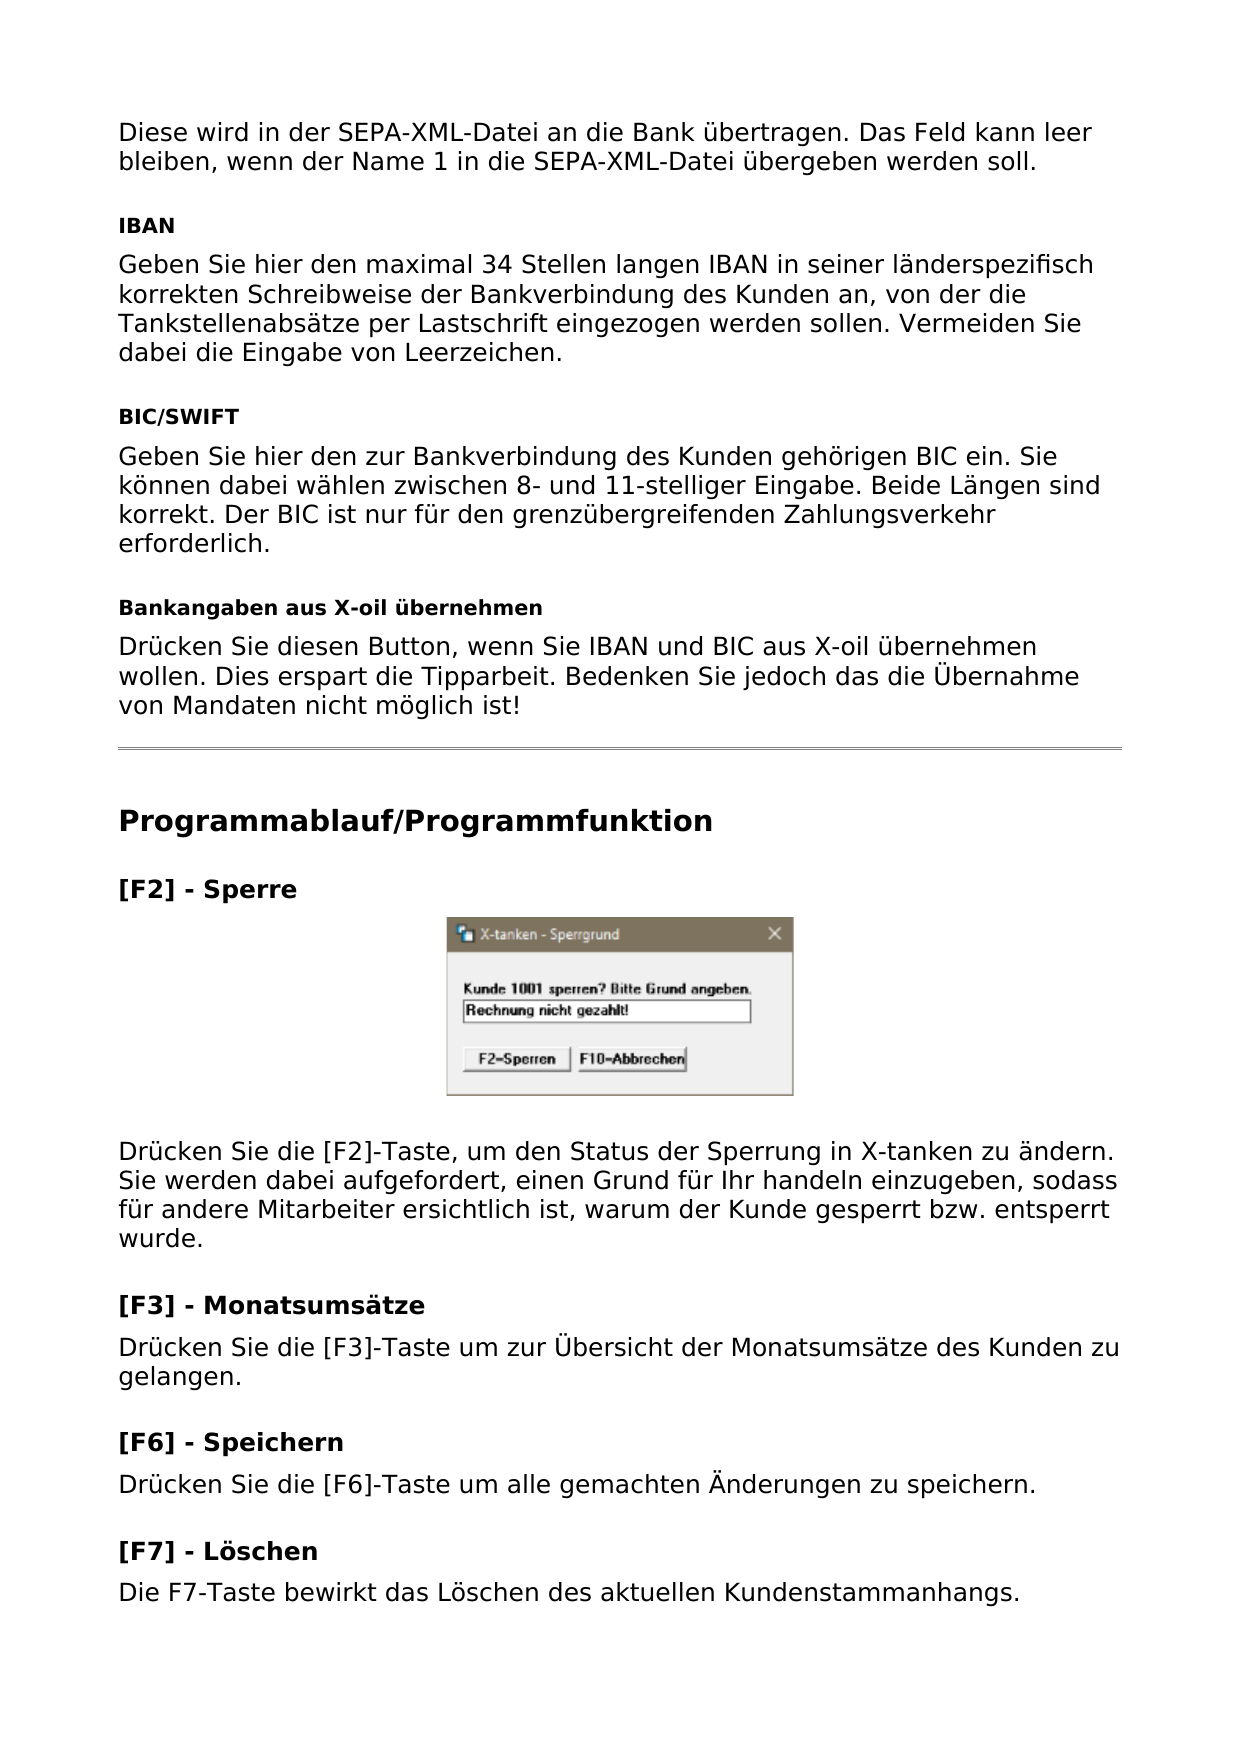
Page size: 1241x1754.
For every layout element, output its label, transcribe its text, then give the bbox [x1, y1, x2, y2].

text Drücken Sie die [F6]-Taste um alle gemachten Änderungen zu speichern. [118, 1470, 1122, 1499]
subtitle BIC/SWIFT [118, 405, 1122, 429]
subtitle IBAN [118, 214, 1122, 238]
text Geben Sie hier den maximal 34 Stellen langen IBAN in seiner länderspezifisch korrekten Schreibweise der Bankverbindung des Kunden an, von der die Tankstellenabsätze per Lastschrift eingezogen werden sollen. Vermeiden Sie dabei die Eingabe von Leerzeichen. [118, 251, 1122, 367]
subtitle [F6] - Speichern [118, 1428, 1122, 1458]
subtitle [F7] - Löschen [118, 1537, 1122, 1566]
text Geben Sie hier den zur Bankverbindung des Kunden gehörigen BIC ein. Sie können dabei wählen zwischen 8- und 11-stelliger Eingabe. Beide Längen sind korrekt. Der BIC ist nur für den grenzübergreifenden Zahlungsverkehr erforderlich. [118, 442, 1122, 558]
subtitle [F3] - Monatsumsätze [118, 1291, 1122, 1320]
text Drücken Sie diesen Button, wenn Sie IBAN und BIC aus X-oil übernehmen wollen. Dies erspart die Tipparbeit. Bedenken Sie jedoch das die Übernahme von Mandaten nicht möglich ist! [118, 633, 1122, 720]
text Diese wird in der SEPA-XML-Datei an die Bank übertragen. Das Feld kann leer bleiben, wenn der Name 1 in die SEPA-XML-Datei übergeben werden soll. [118, 118, 1122, 176]
subtitle [F2] - Sperre [118, 875, 1122, 904]
text Drücken Sie die [F3]-Taste um zur Übersicht der Monatsumsätze des Kunden zu gelangen. [118, 1333, 1122, 1391]
text Drücken Sie die [F2]-Taste, um den Status der Sperrung in X-tanken zu ändern. Sie werden dabei aufgefordert, einen Grund für Ihr handeln einzugeben, sodass für andere Mitarbeiter ersichtlich ist, warum der Kunde gesperrt bzw. entsperrt wurde. [118, 1137, 1122, 1253]
subtitle Programmablauf/Programmfunktion [118, 804, 1122, 838]
picture [446, 917, 794, 1096]
text Die F7-Taste bewirkt das Löschen des aktuellen Kundenstammanhangs. [118, 1578, 1122, 1608]
subtitle Bankangaben aus X-oil übernehmen [118, 596, 1122, 620]
